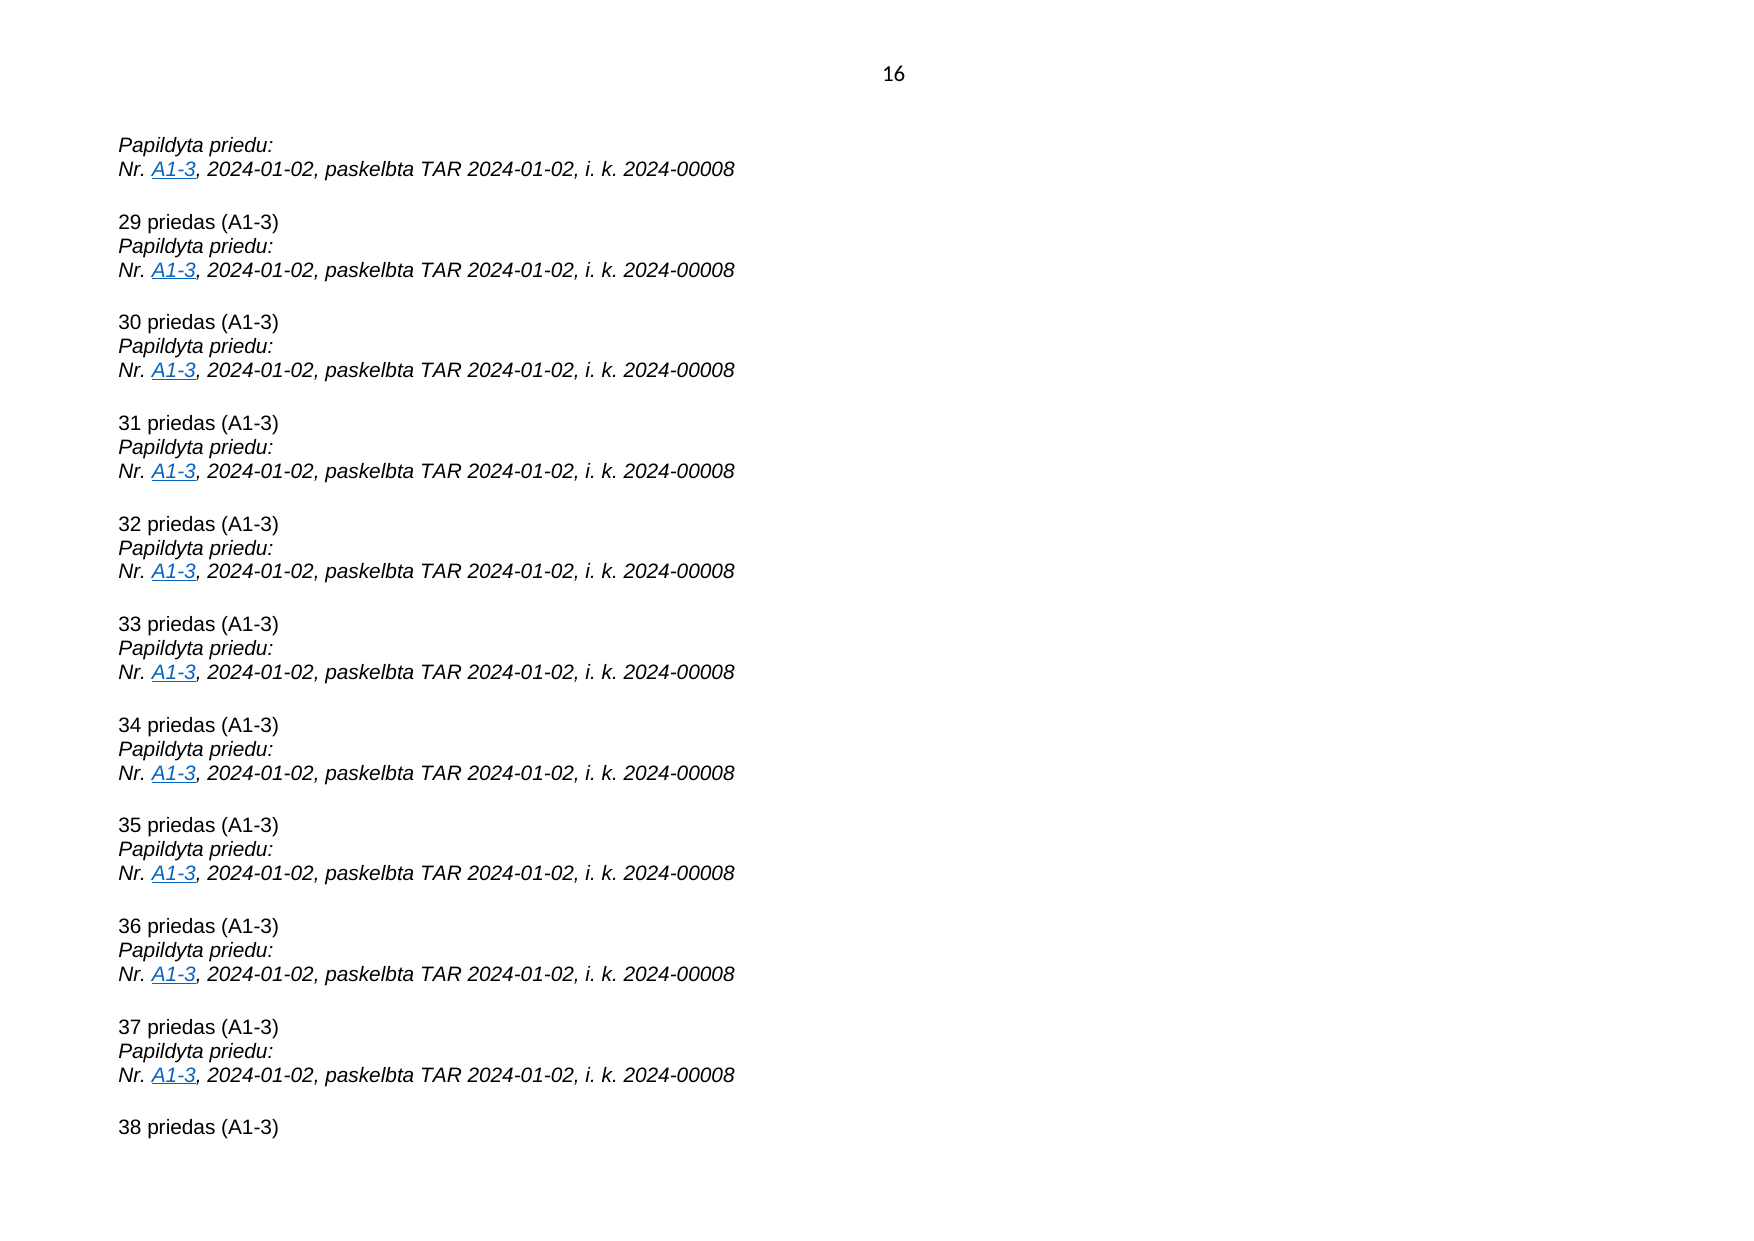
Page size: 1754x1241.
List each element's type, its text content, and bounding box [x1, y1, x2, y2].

text Nr. A1-3, 2024-01-02, paskelbta TAR 2024-01-02, i. k. 2024-00008 [118, 861, 1668, 885]
text 32 priedas (A1-3) [118, 511, 1668, 535]
text Nr. A1-3, 2024-01-02, paskelbta TAR 2024-01-02, i. k. 2024-00008 [118, 559, 1668, 583]
text Nr. A1-3, 2024-01-02, paskelbta TAR 2024-01-02, i. k. 2024-00008 [118, 459, 1668, 483]
text Nr. A1-3, 2024-01-02, paskelbta TAR 2024-01-02, i. k. 2024-00008 [118, 358, 1668, 382]
text Papildyta priedu: [118, 737, 1668, 761]
text 31 priedas (A1-3) [118, 411, 1668, 435]
text Papildyta priedu: [118, 233, 1668, 257]
text 35 priedas (A1-3) [118, 813, 1668, 837]
text 29 priedas (A1-3) [118, 209, 1668, 233]
text 38 priedas (A1-3) [118, 1115, 1668, 1139]
text Papildyta priedu: [118, 435, 1668, 459]
text Papildyta priedu: [118, 535, 1668, 559]
text Nr. A1-3, 2024-01-02, paskelbta TAR 2024-01-02, i. k. 2024-00008 [118, 257, 1668, 281]
text Papildyta priedu: [118, 334, 1668, 358]
text Papildyta priedu: [118, 938, 1668, 962]
text Nr. A1-3, 2024-01-02, paskelbta TAR 2024-01-02, i. k. 2024-00008 [118, 660, 1668, 684]
text Papildyta priedu: [118, 133, 1668, 157]
text Papildyta priedu: [118, 1038, 1668, 1062]
text 36 priedas (A1-3) [118, 914, 1668, 938]
text 37 priedas (A1-3) [118, 1014, 1668, 1038]
text 33 priedas (A1-3) [118, 612, 1668, 636]
text Nr. A1-3, 2024-01-02, paskelbta TAR 2024-01-02, i. k. 2024-00008 [118, 962, 1668, 986]
text Nr. A1-3, 2024-01-02, paskelbta TAR 2024-01-02, i. k. 2024-00008 [118, 761, 1668, 784]
text 34 priedas (A1-3) [118, 713, 1668, 737]
text Nr. A1-3, 2024-01-02, paskelbta TAR 2024-01-02, i. k. 2024-00008 [118, 157, 1668, 181]
text 30 priedas (A1-3) [118, 310, 1668, 334]
text Papildyta priedu: [118, 636, 1668, 660]
text Nr. A1-3, 2024-01-02, paskelbta TAR 2024-01-02, i. k. 2024-00008 [118, 1062, 1668, 1086]
text Papildyta priedu: [118, 837, 1668, 861]
